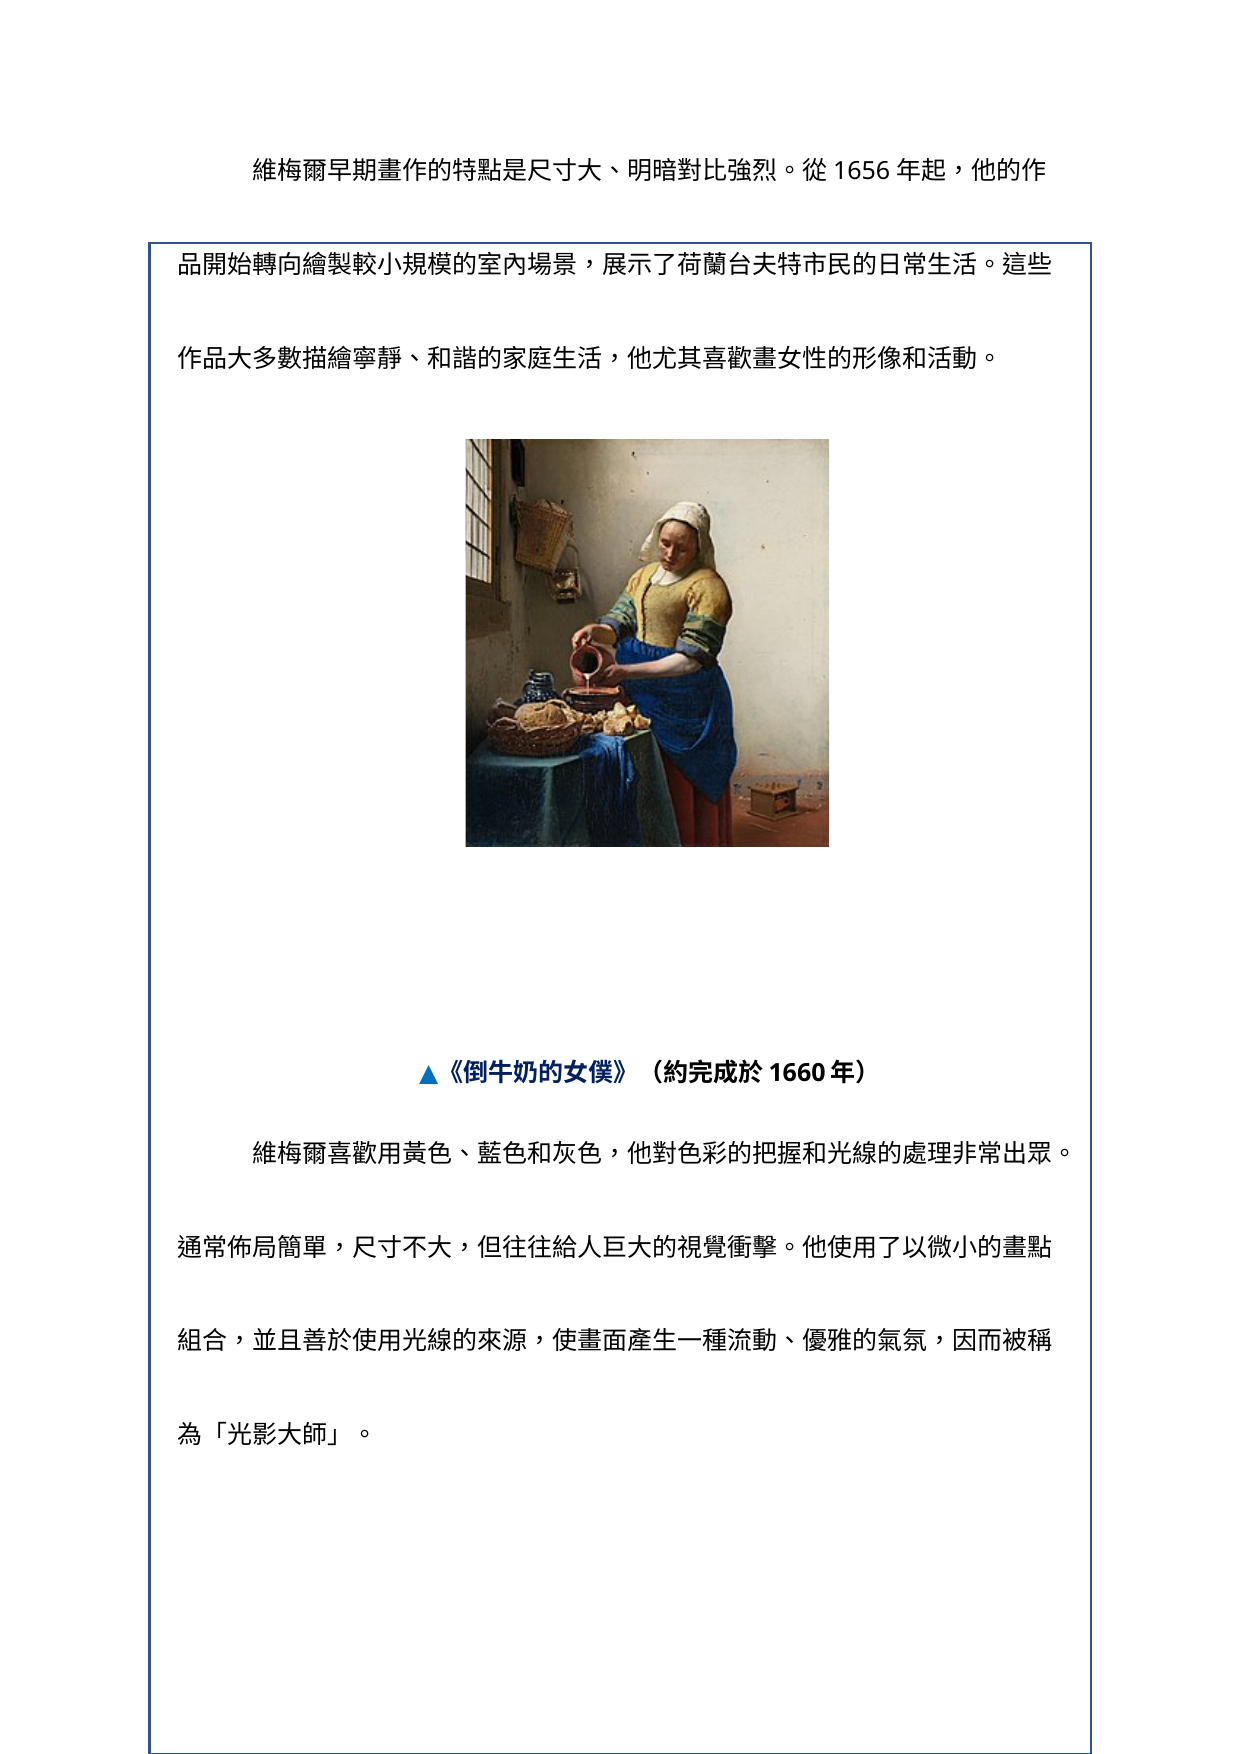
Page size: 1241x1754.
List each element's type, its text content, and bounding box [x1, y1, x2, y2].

text 品開始轉向繪製較小規模的室內場景，展示了荷蘭台夫特市民的日常生活。這些作品大多數描繪寧靜、和諧的家庭生活，他尤其喜歡畫女性的形像和活動。 [177, 244, 1063, 377]
text 維梅爾喜歡用黃色、藍色和灰色，他對色彩的把握和光線的處理非常出眾。通常佈局簡單，尺寸不大，但往往給人巨大的視覺衝擊。他使用了以微小的畫點組合，並且善於使用光線的來源，使畫面產生一種流動、優雅的氣氛，因而被稱為「光影大師」。 [177, 1110, 1063, 1453]
text ▲《倒牛奶的女僕》（約完成於1660年） [177, 1029, 1063, 1092]
text 維梅爾早期畫作的特點是尺寸大、明暗對比強烈。從 1656 年起，他的作 [177, 127, 1063, 242]
